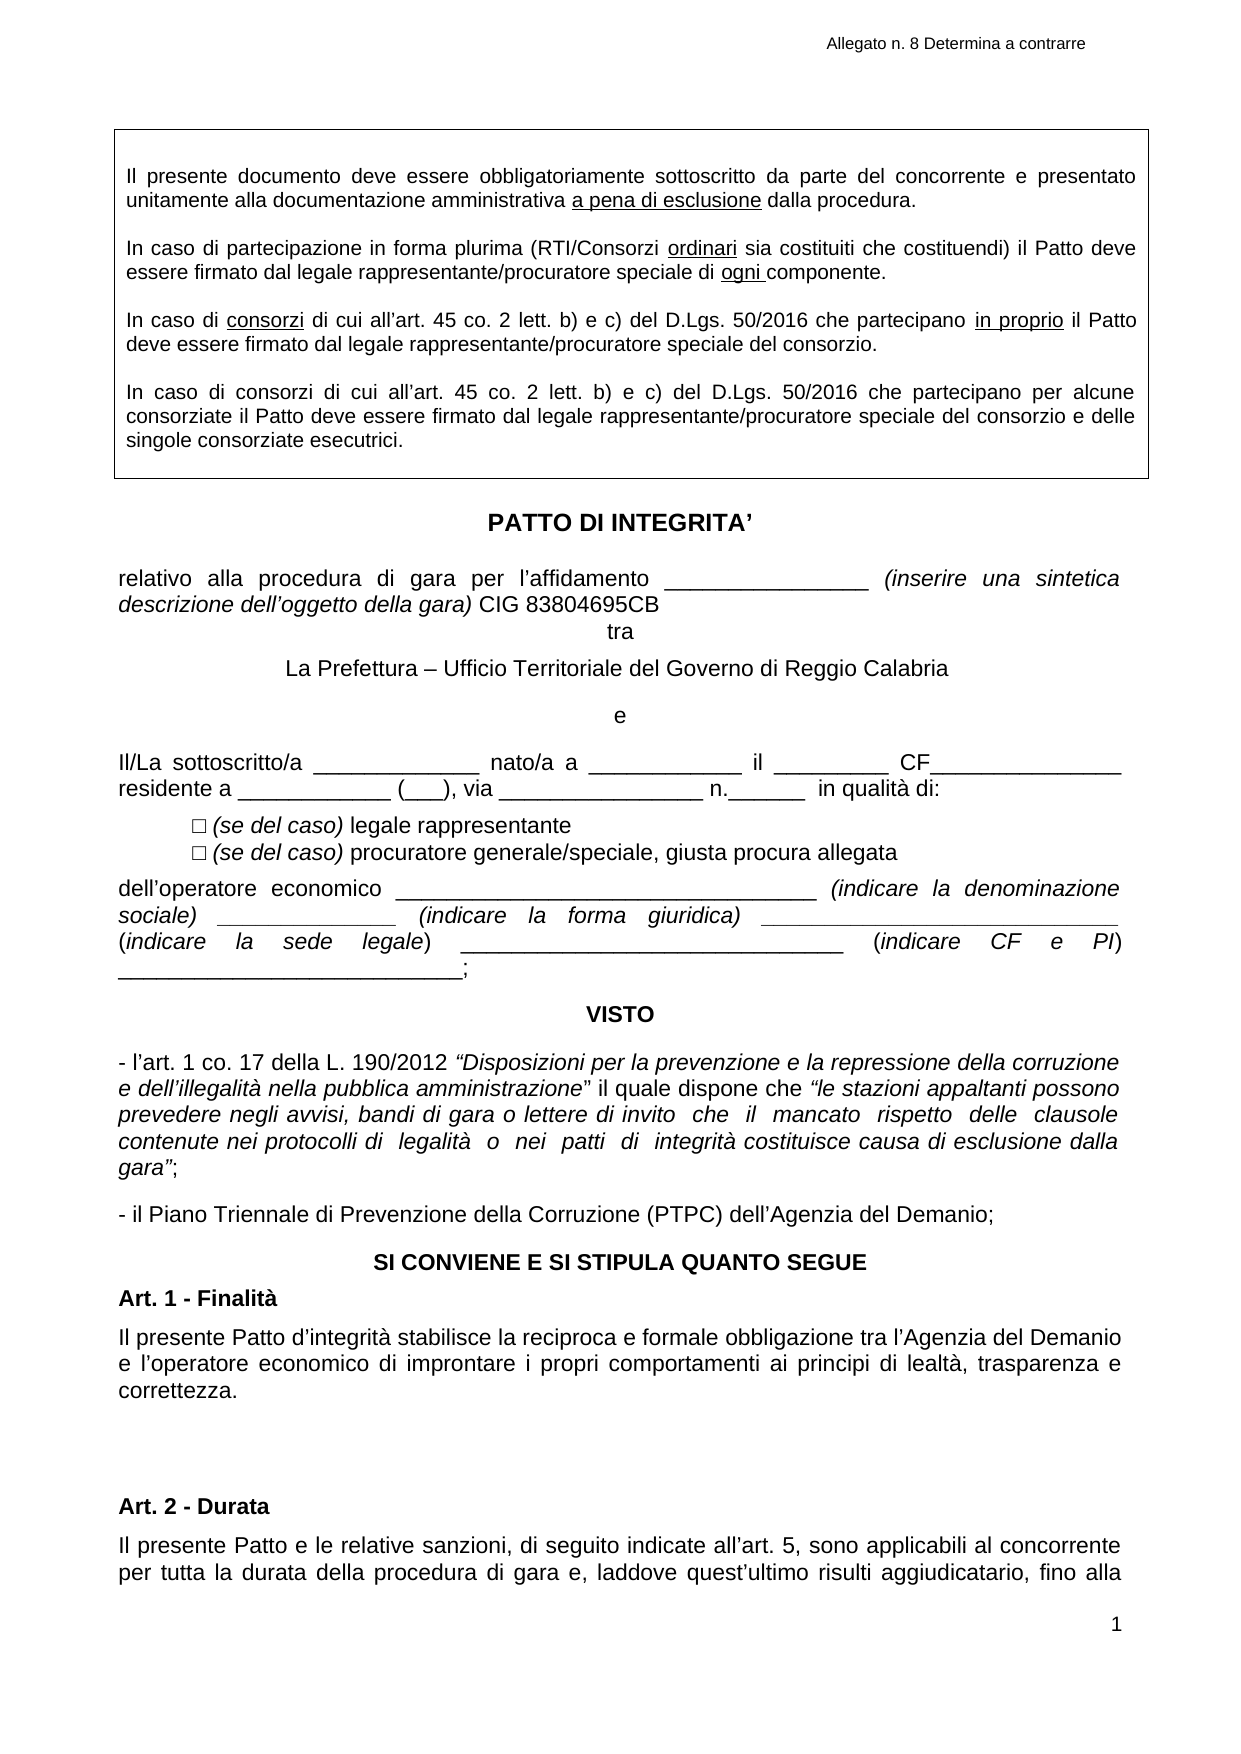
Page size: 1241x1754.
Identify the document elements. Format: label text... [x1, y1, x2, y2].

text e [118, 702, 1122, 728]
text VISTO [118, 1001, 1122, 1028]
text Art. 2 - Durata [118, 1493, 1122, 1520]
text Il presente Patto d’integrità stabilisce la reciproca e formale obbligazione tra l’Agenzia del Demanio e l’operatore economico di improntare i propri comportamenti ai principi di lealtà, trasparenza e correttezza. [118, 1324, 1122, 1403]
text □ (se del caso) procuratore generale/speciale, giusta procura allegata [192, 838, 1122, 865]
text PATTO DI INTEGRITA’ [118, 508, 1122, 536]
text - l’art. 1 co. 17 della L. 190/2012 “Disposizioni per la prevenzione e la repressione della corruzione e dell’illegalità nella pubblica amministrazione” il quale dispone che “le stazioni appaltanti possono prevedere negli avvisi, bandi di gara o lettere di invito che il mancato rispetto delle clausole contenute nei protocolli di legalità o nei patti di integrità costituisce causa di esclusione dalla gara”; [118, 1049, 1122, 1180]
text dell’operatore economico _________________________________ (indicare la denominazione sociale) ______________ (indicare la forma giuridica) ____________________________ (indicare la sede legale) ______________________________ (indicare CF e PI) ___________________________; [118, 875, 1122, 981]
text relativo alla procedura di gara per l’affidamento ________________ (inserire una sintetica descrizione dell’oggetto della gara) CIG 83804695CB [118, 565, 1122, 618]
table_header Il presente documento deve essere obbligatoriamente sottoscritto da parte del concorrente e presentato unitamente alla documentazione amministrativa a pena di esclusione dalla procedura. In caso di partecipazione in forma plurima (RTI/Consorzi ordinari sia costituiti che costituendi) il Patto deve essere firmato dal legale rappresentante/procuratore speciale di ogni componente. In caso di consorzi di cui all’art. 45 co. 2 lett. b) e c) del D.Lgs. 50/2016 che partecipano in proprio il Patto deve essere firmato dal legale rappresentante/procuratore speciale del consorzio. In caso di consorzi di cui all’art. 45 co. 2 lett. b) e c) del D.Lgs. 50/2016 che partecipano per alcune consorziate il Patto deve essere firmato dal legale rappresentante/procuratore speciale del consorzio e delle singole consorziate esecutrici. [115, 130, 1148, 478]
text Il presente Patto e le relative sanzioni, di seguito indicate all’art. 5, sono applicabili al concorrente per tutta la durata della procedura di gara e, laddove quest’ultimo risulti aggiudicatario, fino alla [118, 1532, 1122, 1585]
text - il Piano Triennale di Prevenzione della Corruzione (PTPC) dell’Agenzia del Demanio; [118, 1201, 1122, 1228]
text Art. 1 - Finalità [118, 1285, 1122, 1312]
text SI CONVIENE E SI STIPULA QUANTO SEGUE [118, 1248, 1122, 1275]
text La Prefettura – Ufficio Territoriale del Governo di Reggio Calabria [118, 654, 1122, 681]
text Il/La sottoscritto/a _____________ nato/a a ____________ il _________ CF_______________ residente a ____________ (___), via ________________ n.______ in qualità di: [118, 749, 1122, 802]
text tra [118, 618, 1122, 644]
text □ (se del caso) legale rappresentante [192, 812, 1122, 838]
